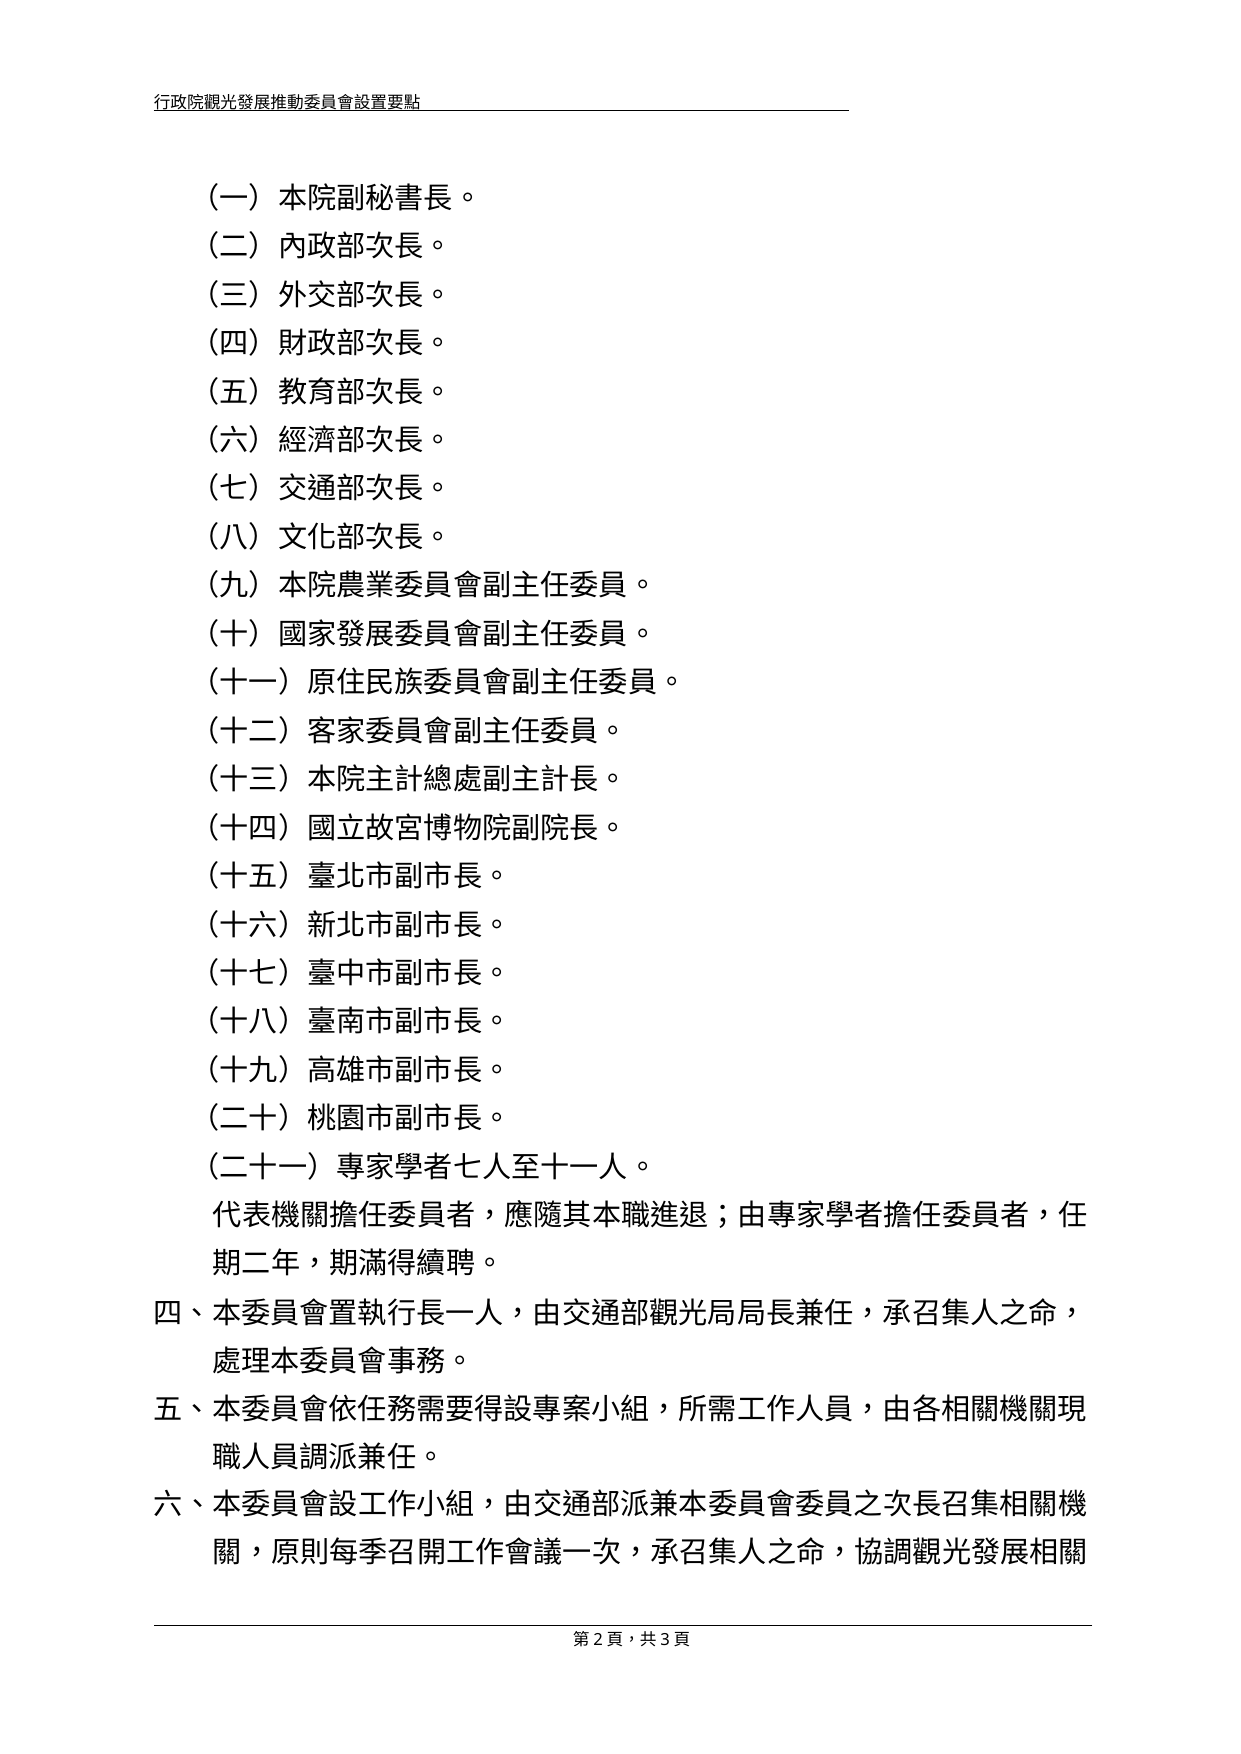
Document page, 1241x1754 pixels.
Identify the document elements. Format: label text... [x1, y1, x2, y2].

text 四、本委員會置執行長一人，由交通部觀光局局長兼任，承召集人之命，處理本委員會事務。 [153, 1286, 1092, 1381]
text （九）本院農業委員會副主任委員。 [153, 559, 1092, 607]
text （十一）原住民族委員會副主任委員。 [153, 656, 1092, 704]
text （八）文化部次長。 [153, 511, 1092, 559]
text （十八）臺南市副市長。 [153, 995, 1092, 1043]
text （十四）國立故宮博物院副院長。 [153, 801, 1092, 849]
text （十二）客家委員會副主任委員。 [153, 704, 1092, 753]
text （二）內政部次長。 [153, 220, 1092, 268]
text 五、本委員會依任務需要得設專案小組，所需工作人員，由各相關機關現職人員調派兼任。 [153, 1381, 1092, 1477]
text （一）本院副秘書長。 [153, 171, 1092, 220]
text （二十一）專家學者七人至十一人。 [153, 1140, 1092, 1189]
text 代表機關擔任委員者，應隨其本職進退；由專家學者擔任委員者，任期二年，期滿得續聘。 [212, 1189, 1092, 1286]
text （十三）本院主計總處副主計長。 [153, 753, 1092, 801]
text （五）教育部次長。 [153, 365, 1092, 414]
text （十六）新北市副市長。 [153, 898, 1092, 946]
text 六、本委員會設工作小組，由交通部派兼本委員會委員之次長召集相關機關，原則每季召開工作會議一次，承召集人之命，協調觀光發展相關 [154, 1477, 1092, 1574]
text （十九）高雄市副市長。 [153, 1043, 1092, 1092]
text （十七）臺中市副市長。 [153, 946, 1092, 995]
text （七）交通部次長。 [153, 462, 1092, 511]
text （四）財政部次長。 [153, 317, 1092, 365]
text （十五）臺北市副市長。 [153, 849, 1092, 898]
text （十）國家發展委員會副主任委員。 [153, 607, 1092, 656]
text （三）外交部次長。 [153, 268, 1092, 317]
text （六）經濟部次長。 [153, 414, 1092, 462]
text （二十）桃園市副市長。 [153, 1092, 1092, 1140]
